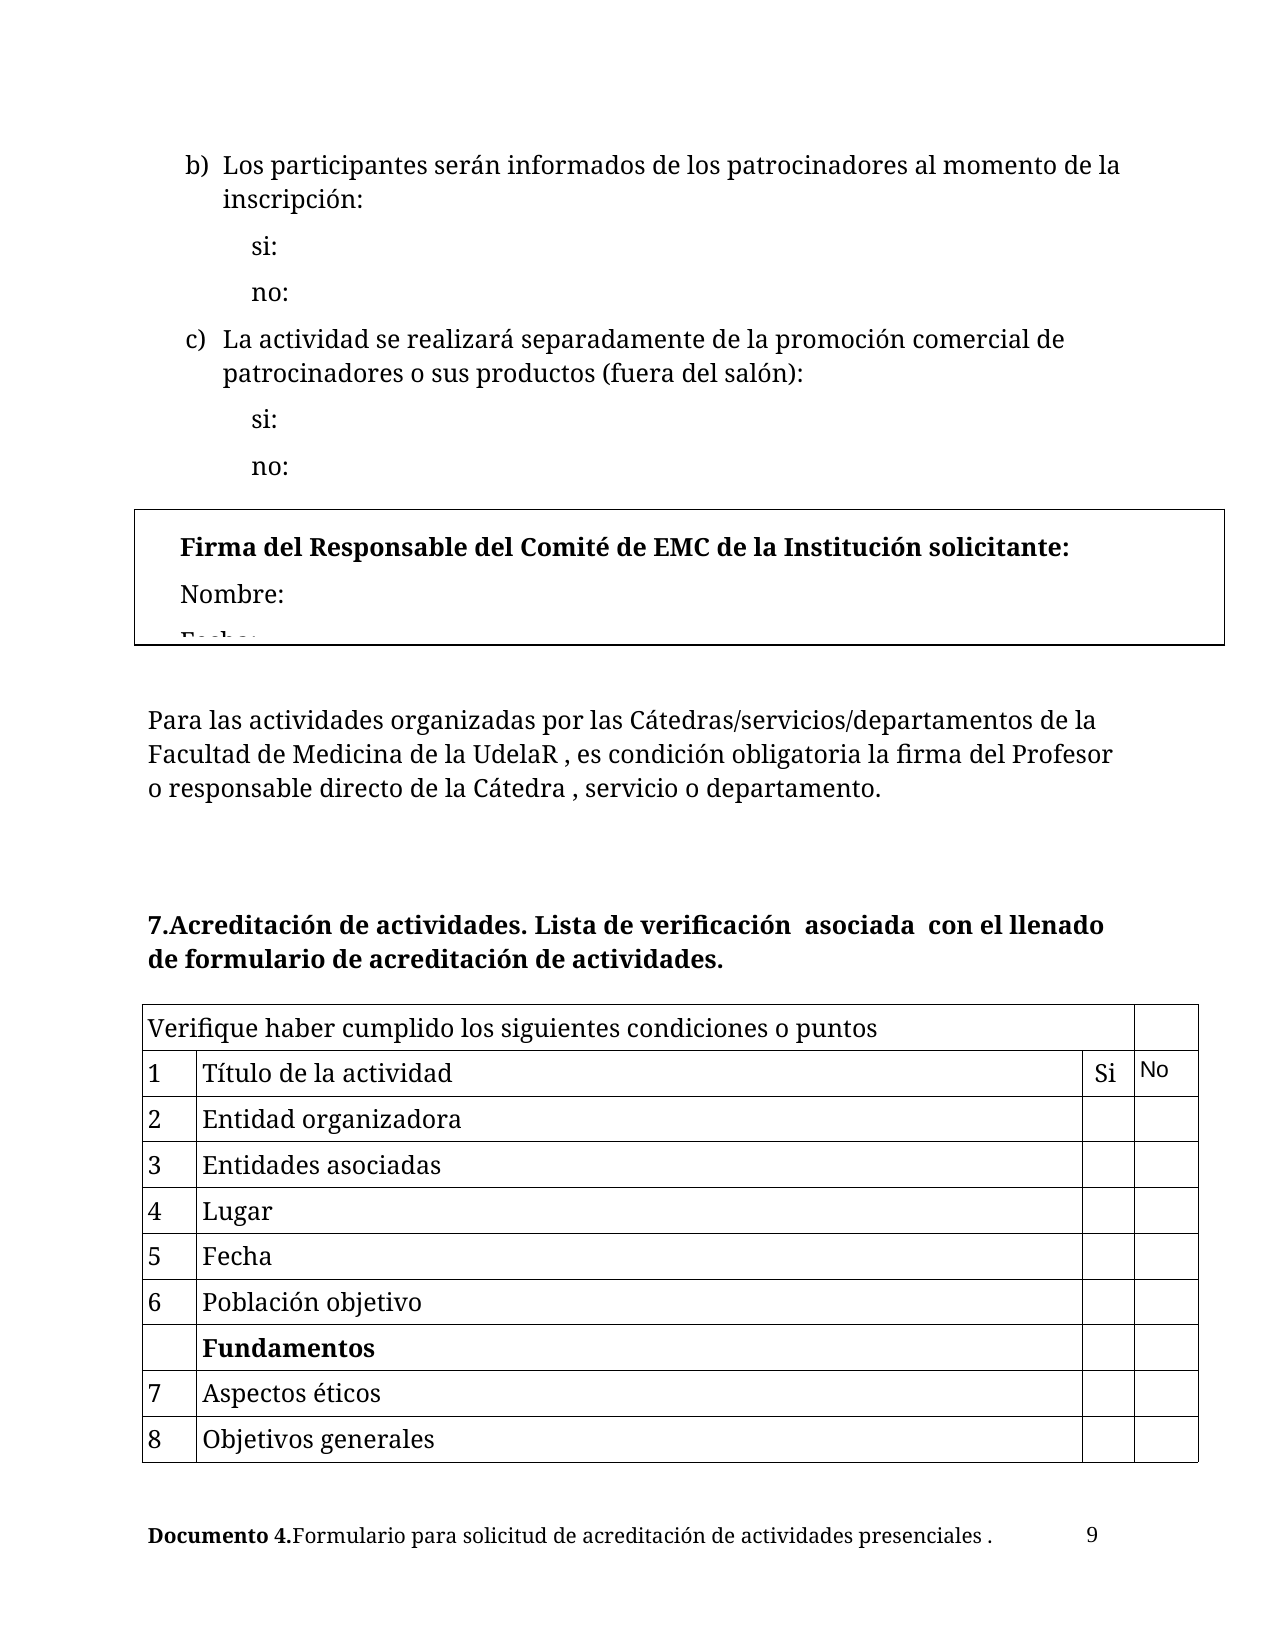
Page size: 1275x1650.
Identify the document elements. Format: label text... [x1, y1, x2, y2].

table_cell Título de la actividad [197, 1051, 1082, 1096]
table_cell [1083, 1280, 1134, 1324]
table_cell Objetivos generales [197, 1417, 1082, 1462]
table_cell 1 [143, 1051, 196, 1096]
table_cell 3 [143, 1142, 196, 1187]
table_cell [1135, 1188, 1198, 1233]
table_cell [1135, 1234, 1198, 1279]
table_cell No [1135, 1051, 1198, 1096]
table_cell [1083, 1142, 1134, 1187]
text no: [251, 275, 1127, 309]
table_cell Población objetivo [197, 1280, 1082, 1324]
table_cell Entidad organizadora [197, 1097, 1082, 1141]
table_cell [1135, 1325, 1198, 1370]
table_cell Fecha [197, 1234, 1082, 1279]
text Para las actividades organizadas por las Cátedras/servicios/departamentos de la Facultad de Medicina de la UdelaR , es condición obligatoria la firma del Profesor o responsable directo de la Cátedra , servicio o departamento. [148, 703, 1127, 805]
table_cell [1083, 1234, 1134, 1279]
table_header [1135, 1005, 1198, 1050]
text 7.Acreditación de actividades. Lista de verificación asociada con el llenado de formulario de acreditación de actividades. [148, 907, 1127, 976]
table_cell 8 [143, 1417, 196, 1462]
text si: [251, 402, 1127, 436]
table_cell [1083, 1371, 1134, 1416]
table_header Verifique haber cumplido los siguientes condiciones o puntos [143, 1005, 1134, 1050]
table_cell [1135, 1371, 1198, 1416]
text Firma del Responsable del Comité de EMC de la Institución solicitante: [180, 530, 1209, 564]
table_cell [1135, 1280, 1198, 1324]
table_cell [1083, 1325, 1134, 1370]
table_cell Si [1083, 1051, 1134, 1096]
text Fecha: [180, 623, 1209, 636]
table_cell [1135, 1142, 1198, 1187]
table_cell [1135, 1097, 1198, 1141]
list La actividad se realizará separadamente de la promoción comercial de patrocinadores o sus productos (fuera del salón): [185, 321, 1127, 389]
table_cell 7 [143, 1371, 196, 1416]
table_cell 4 [143, 1188, 196, 1233]
text Nombre: [180, 577, 1209, 611]
table_cell Lugar [197, 1188, 1082, 1233]
table_cell Entidades asociadas [197, 1142, 1082, 1187]
table_cell 2 [143, 1097, 196, 1141]
table_cell Aspectos éticos [197, 1371, 1082, 1416]
list Los participantes serán informados de los patrocinadores al momento de la inscripción: [185, 148, 1127, 216]
table_cell [143, 1325, 196, 1370]
table_cell Fundamentos [197, 1325, 1082, 1370]
table_cell [1083, 1188, 1134, 1233]
text no: [251, 449, 1127, 483]
table_cell 5 [143, 1234, 196, 1279]
text si: [251, 228, 1127, 262]
table_cell [1135, 1417, 1198, 1462]
table_cell [1083, 1097, 1134, 1141]
table_cell [1083, 1417, 1134, 1462]
table_cell 6 [143, 1280, 196, 1324]
